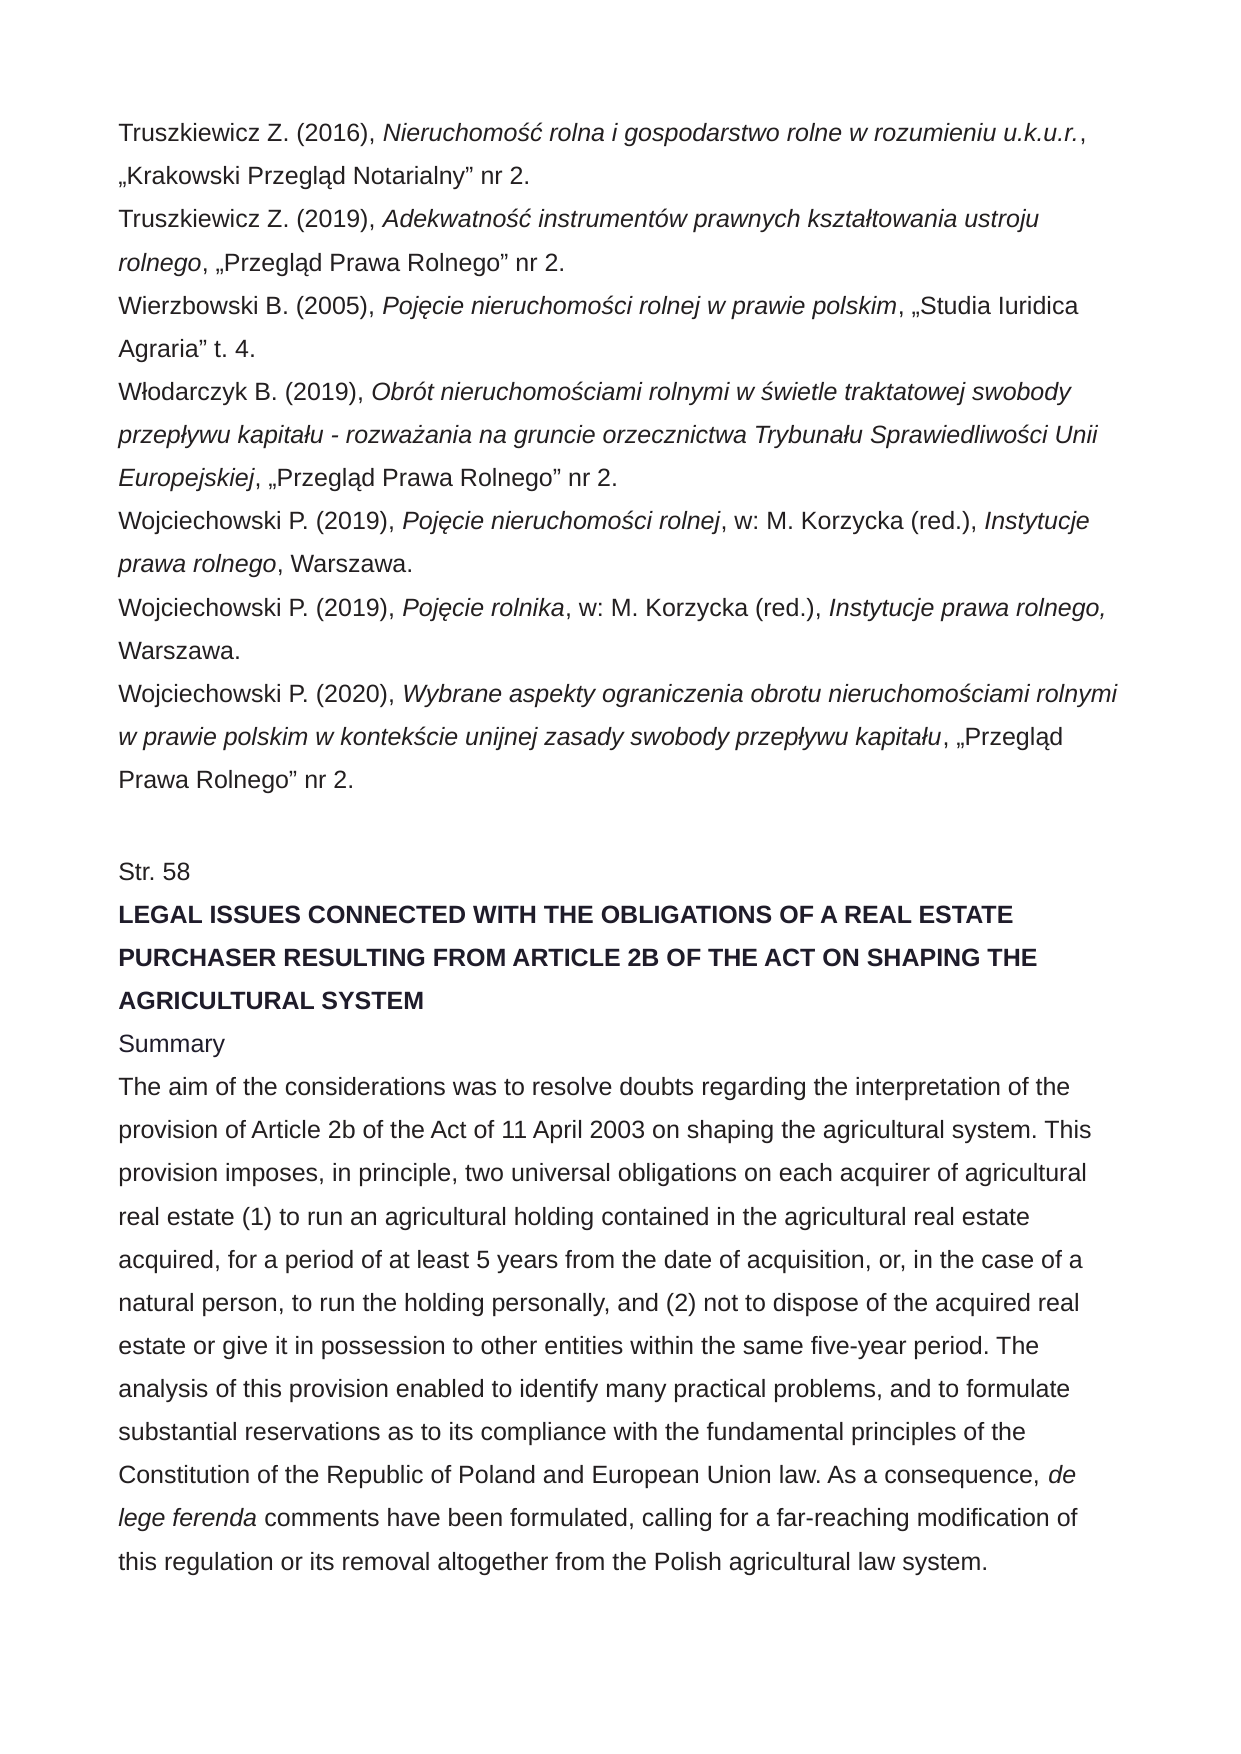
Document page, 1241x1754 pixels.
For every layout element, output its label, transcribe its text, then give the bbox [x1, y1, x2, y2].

text LEGAL ISSUES CONNECTED WITH THE OBLIGATIONS OF A REAL ESTATE PURCHASER RESULTING FROM ARTICLE 2B OF THE ACT ON SHAPING THE AGRICULTURAL SYSTEM [118, 900, 1122, 1015]
text The aim of the considerations was to resolve doubts regarding the interpretation of the provision of Article 2b of the Act of 11 April 2003 on shaping the agricultural system. This provision imposes, in principle, two universal obligations on each acquirer of agricultural real estate (1) to run an agricultural holding contained in the agricultural real estate acquired, for a period of at least 5 years from the date of acquisition, or, in the case of a natural person, to run the holding personally, and (2) not to dispose of the acquired real estate or give it in possession to other entities within the same five-year period. The analysis of this provision enabled to identify many practical problems, and to formulate substantial reservations as to its compliance with the fundamental principles of the Constitution of the Republic of Poland and European Union law. As a consequence, de lege ferenda comments have been formulated, calling for a far-reaching modification of this regulation or its removal altogether from the Polish agricultural law system. [118, 1072, 1122, 1575]
text Wierzbowski B. (2005), Pojęcie nieruchomości rolnej w prawie polskim, „Studia Iuridica Agraria” t. 4. [118, 291, 1122, 362]
text Wojciechowski P. (2020), Wybrane aspekty ograniczenia obrotu nieruchomościami rolnymi w prawie polskim w kontekście unijnej zasady swobody przepływu kapitału, „Przegląd Prawa Rolnego” nr 2. [118, 679, 1122, 794]
text Str. 58 [118, 857, 1122, 885]
text Wojciechowski P. (2019), Pojęcie rolnika, w: M. Korzycka (red.), Instytucje prawa rolnego, Warszawa. [118, 592, 1122, 664]
text Wojciechowski P. (2019), Pojęcie nieruchomości rolnej, w: M. Korzycka (red.), Instytucje prawa rolnego, Warszawa. [118, 506, 1122, 578]
text Truszkiewicz Z. (2016), Nieruchomość rolna i gospodarstwo rolne w rozumieniu u.k.u.r., „Krakowski Przegląd Notarialny” nr 2. [118, 118, 1122, 190]
text Truszkiewicz Z. (2019), Adekwatność instrumentów prawnych kształtowania ustroju rolnego, „Przegląd Prawa Rolnego” nr 2. [118, 204, 1122, 276]
subtitle Summary [118, 1029, 1122, 1058]
text Włodarczyk B. (2019), Obrót nieruchomościami rolnymi w świetle traktatowej swobody przepływu kapitału - rozważania na gruncie orzecznictwa Trybunału Sprawiedliwości Unii Europejskiej, „Przegląd Prawa Rolnego” nr 2. [118, 377, 1122, 492]
